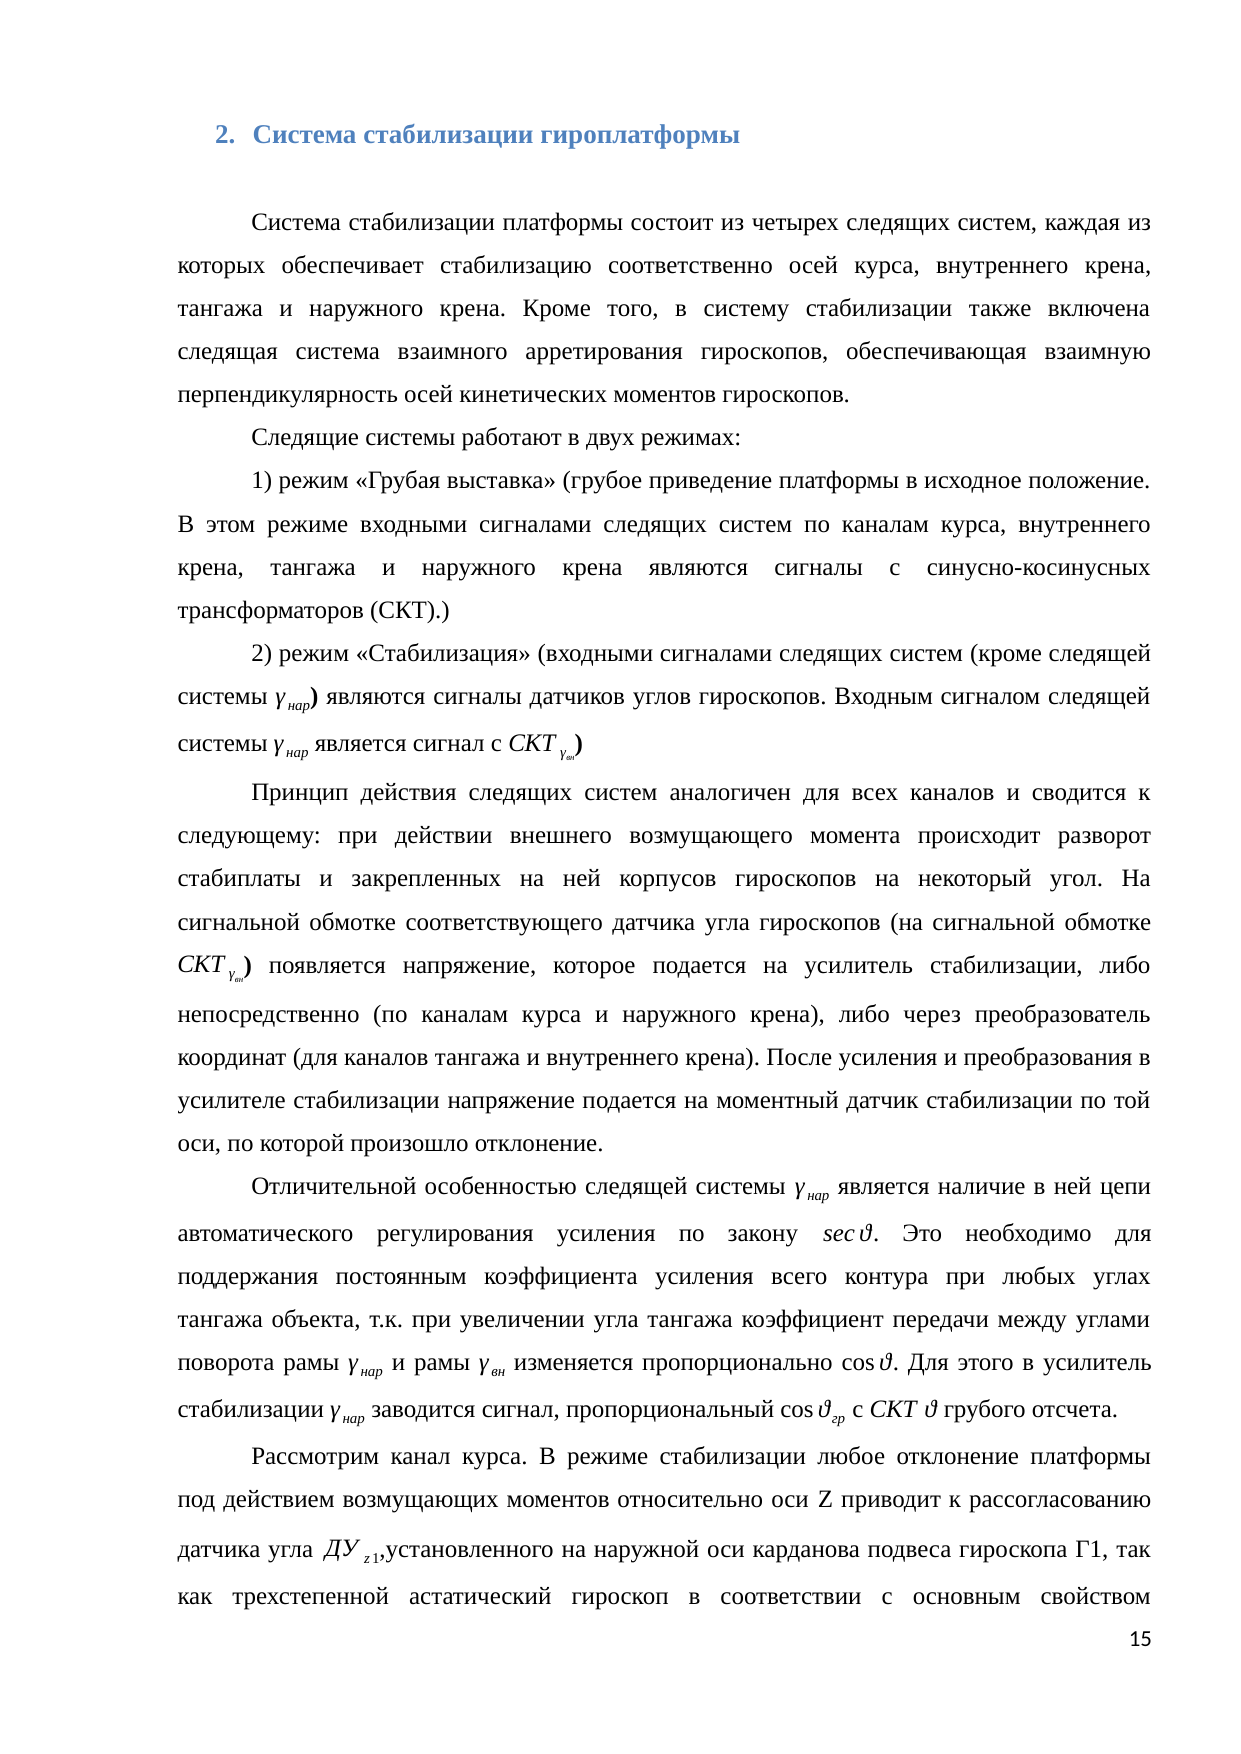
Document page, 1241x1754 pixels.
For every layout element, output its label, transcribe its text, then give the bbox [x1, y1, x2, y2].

subtitle Система стабилизации гироплатформы [215, 118, 1152, 149]
text Принцип действия следящих систем аналогичен для всех каналов и сводится к следующему: при действии внешнего возмущающего момента происходит разворот стабиплаты и закрепленных на ней корпусов гироскопов на некоторый угол. На сигнальной обмотке соответствующего датчика угла гироскопов (на сигнальной обмотке ) появляется напряжение, которое подается на усилитель стабилизации, либо непосредственно (по каналам курса и наружного крена), либо через преобразователь координат (для каналов тангажа и внутреннего крена). После усиления и преобразования в усилителе стабилизации напряжение подается на моментный датчик стабилизации по той оси, по которой произошло отклонение. [177, 777, 1152, 1157]
text Система стабилизации платформы состоит из четырех следящих систем, каждая из которых обеспечивает стабилизацию соответственно осей курса, внутреннего крена, тангажа и наружного крена. Кроме того, в систему стабилизации также включена следящая система взаимного арретирования гироскопов, обеспечивающая взаимную перпендикулярность осей кинетических моментов гироскопов. [177, 207, 1152, 408]
text 1) режим «Грубая выставка» (грубое приведение платформы в исходное положение. В этом режиме входными сигналами следящих систем по каналам курса, внутреннего крена, тангажа и наружного крена являются сигналы с синусно-косинусных трансформаторов (СКТ).) [177, 466, 1152, 624]
text Рассмотрим канал курса. В режиме стабилизации любое отклонение платформы под действием возмущающих моментов относительно оси Z приводит к рассогласованию датчика угла ,установленного на наружной оси карданова подвеса гироскопа Г1, так как трехстепенной астатический гироскоп в соответствии с основным свойством сохраняет неизменным направление вектора в пространстве. Выходной сигнал с через усилитель канала курса поступает на обмотку управления двигателя , который разворачивает платформу вокруг оси Z до обнуления выходного сигнала с . [177, 1441, 1152, 1609]
text Следящие системы работают в двух режимах: [177, 422, 1152, 451]
text 2) режим «Стабилизация» (входными сигналами следящих систем (кроме следящей системы ) являются сигналы датчиков углов гироскопов. Входным сигналом следящей системы является сигнал с ) [177, 638, 1152, 763]
text Отличительной особенностью следящей системы является наличие в ней цепи автоматического регулирования усиления по закону . Это необходимо для поддержания постоянным коэффициента усиления всего контура при любых углах тангажа объекта, т.к. при увеличении угла тангажа коэффициент передачи между углами поворота рамы и рамы изменяется пропорционально . Для этого в усилитель стабилизации заводится сигнал, пропорциональный с грубого отсчета. [177, 1171, 1152, 1427]
